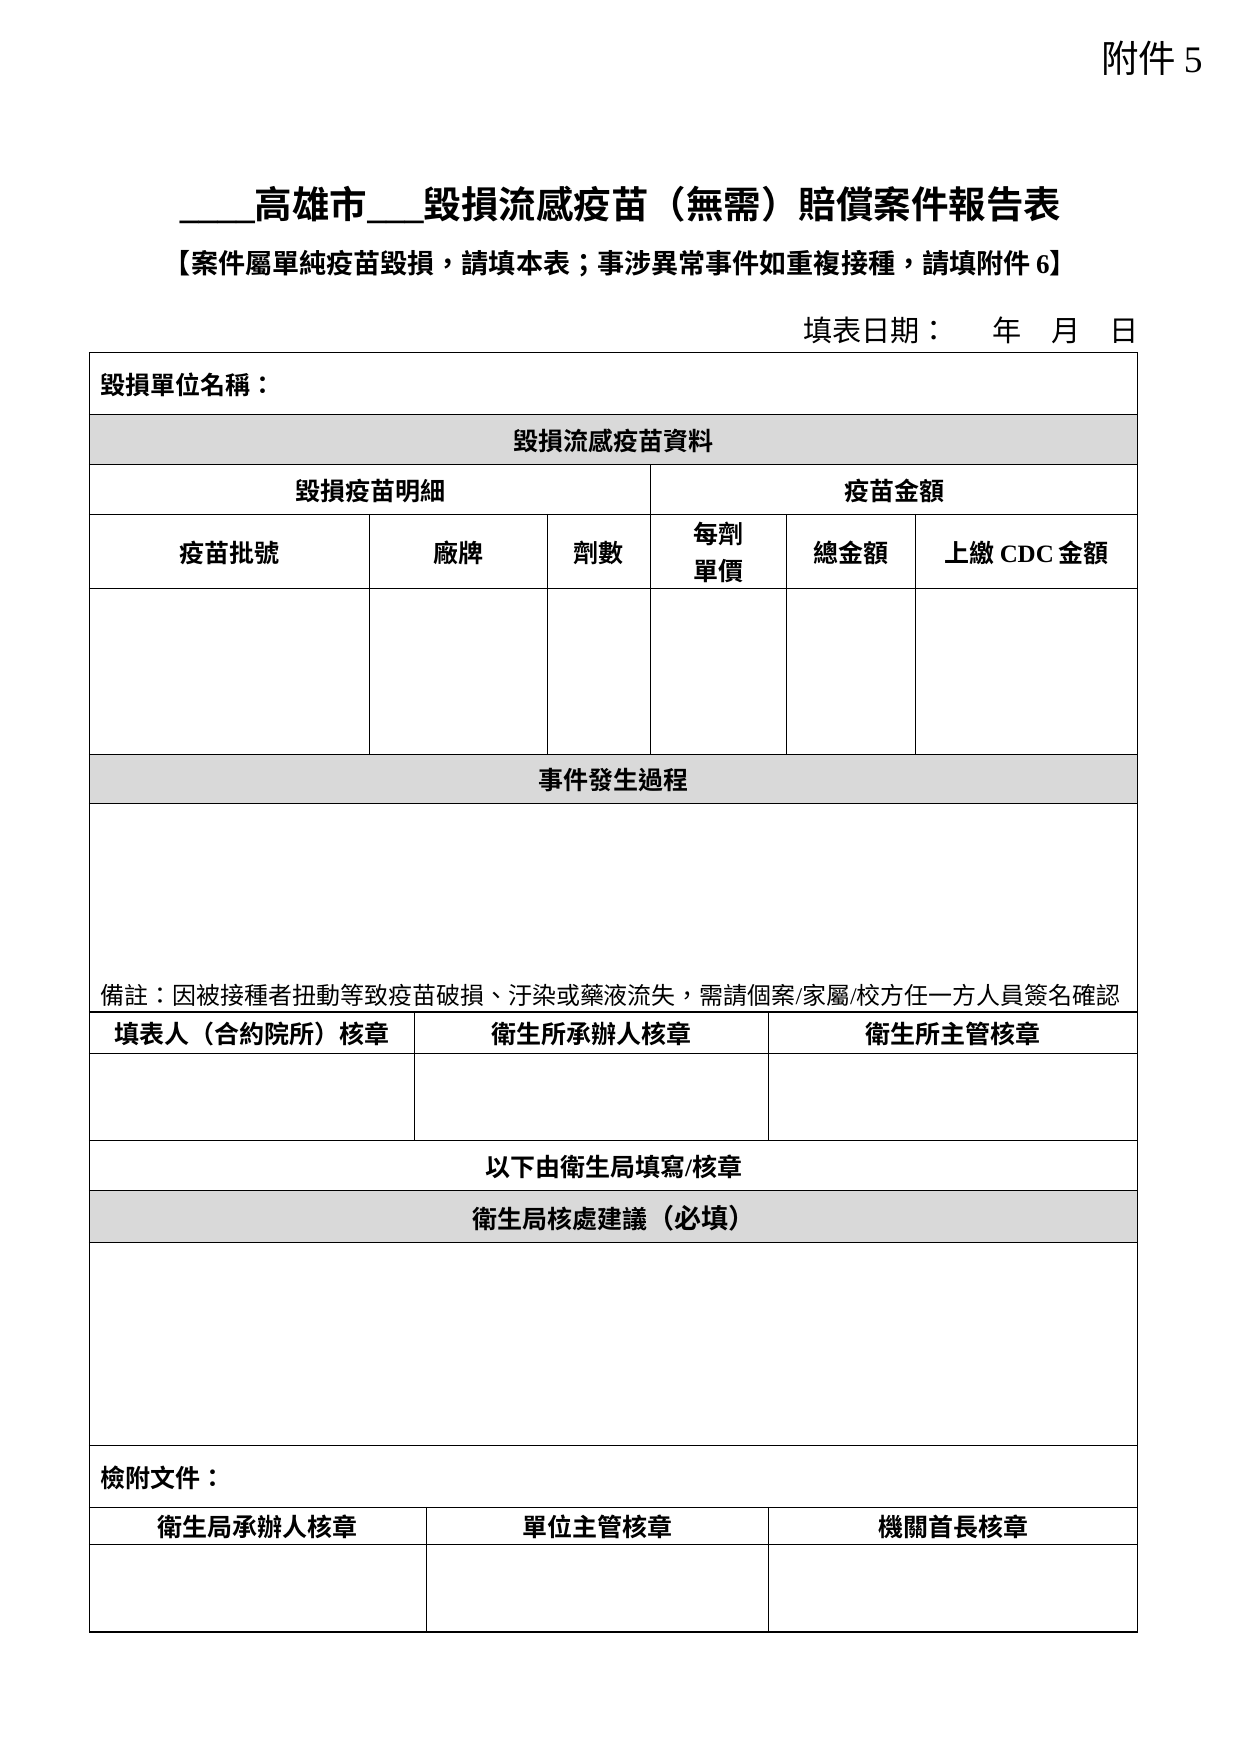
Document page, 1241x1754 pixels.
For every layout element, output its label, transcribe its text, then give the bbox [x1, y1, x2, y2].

table_cell [90, 1054, 414, 1140]
table_cell 衛生所主管核章 [769, 1013, 1137, 1052]
table_cell [370, 671, 547, 712]
table_cell [427, 1545, 768, 1631]
table_cell [90, 1545, 426, 1631]
table_cell [787, 671, 915, 712]
table_cell [651, 589, 786, 630]
text 附件5 [1101, 29, 1218, 84]
table_cell [651, 630, 786, 671]
table_cell [769, 1545, 1137, 1631]
table_cell 機關首長核章 [769, 1508, 1137, 1544]
table_cell [90, 712, 369, 753]
table_cell 衛生局核處建議（必填） [90, 1191, 1137, 1242]
text ____高雄市___毀損流感疫苗（無需）賠償案件報告表 [75, 175, 1165, 229]
text 填表日期： 年 月 日 [75, 300, 1138, 352]
table_cell 衛生局承辦人核章 [90, 1508, 426, 1544]
table_cell 以下由衛生局填寫/核章 [90, 1141, 1137, 1189]
table_cell [916, 589, 1137, 630]
table_cell [90, 630, 369, 671]
table_cell 檢附文件： [90, 1446, 1137, 1507]
table_cell [651, 712, 786, 753]
table_cell 疫苗金額 [651, 465, 1137, 514]
table_cell 每劑 單價 [651, 515, 786, 587]
table_cell [916, 712, 1137, 753]
table_cell [916, 630, 1137, 671]
table_cell [651, 671, 786, 712]
table_cell [415, 1054, 768, 1140]
table_cell 備註：因被接種者扭動等致疫苗破損、汙染或藥液流失，需請個案/家屬/校方任一方人員簽名確認 [90, 804, 1137, 1011]
table_cell [787, 712, 915, 753]
table_cell [548, 671, 650, 712]
table_cell [787, 589, 915, 630]
table_cell [769, 1054, 1137, 1140]
text 【案件屬單純疫苗毀損，請填本表；事涉異常事件如重複接種，請填附件6】 [75, 242, 1165, 281]
table_cell [370, 589, 547, 630]
table_cell [548, 589, 650, 630]
table_cell 毀損疫苗明細 [90, 465, 650, 514]
table_cell 事件發生過程 [90, 755, 1137, 803]
table_cell [90, 1243, 1137, 1444]
table_cell 疫苗批號 [90, 515, 369, 587]
table_cell 總金額 [787, 515, 915, 587]
table_header 毀損單位名稱： [90, 353, 1137, 414]
table_cell 毀損流感疫苗資料 [90, 415, 1137, 464]
table_cell [370, 630, 547, 671]
table_cell 填表人（合約院所）核章 [90, 1013, 414, 1052]
table_cell [90, 671, 369, 712]
table_cell [370, 712, 547, 753]
table_cell 單位主管核章 [427, 1508, 768, 1544]
table_cell [916, 671, 1137, 712]
table_cell [787, 630, 915, 671]
table_cell 上繳CDC金額 [916, 515, 1137, 587]
table_cell [90, 589, 369, 630]
table_cell [548, 712, 650, 753]
table_cell 衛生所承辦人核章 [415, 1013, 768, 1052]
table_cell 劑數 [548, 515, 650, 587]
table_cell 廠牌 [370, 515, 547, 587]
table_cell [548, 630, 650, 671]
